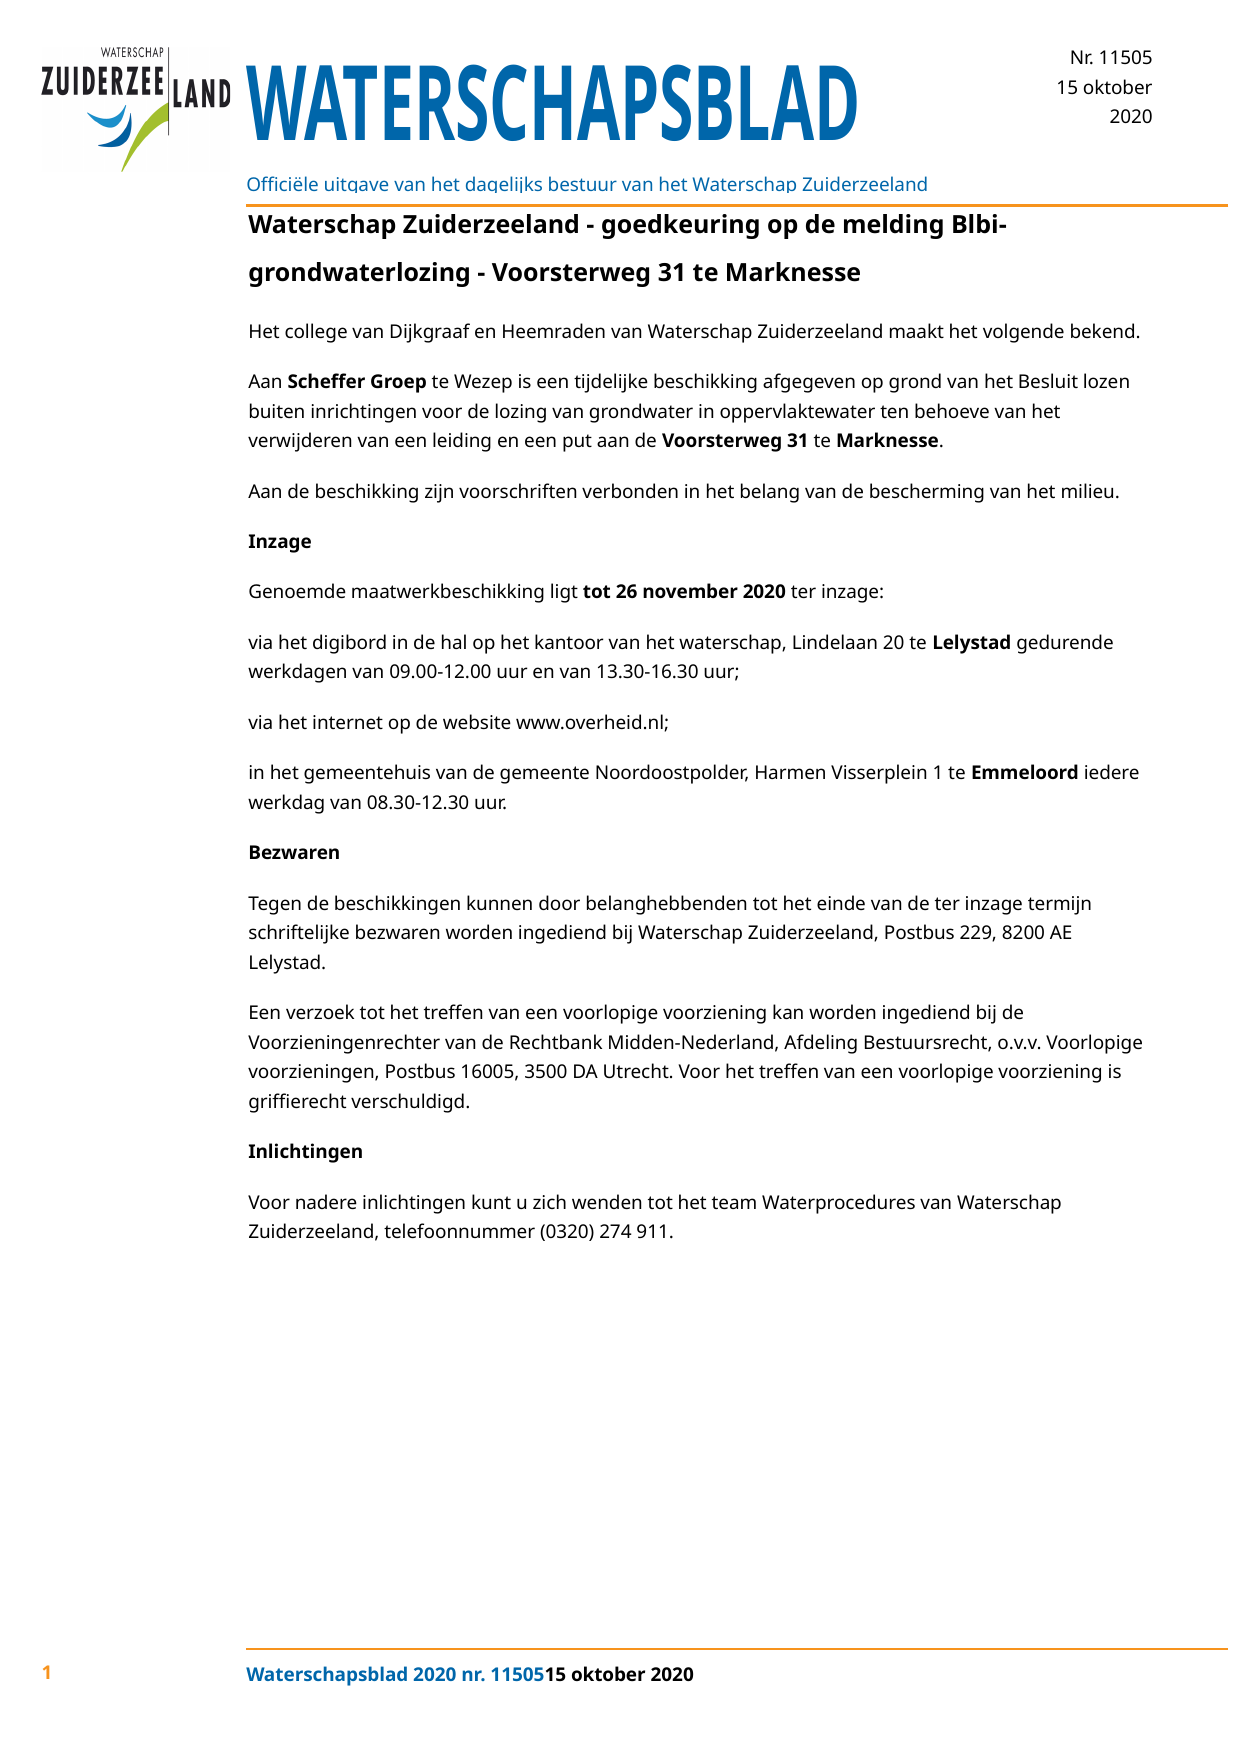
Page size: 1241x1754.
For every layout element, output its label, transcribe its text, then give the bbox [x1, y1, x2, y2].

text Inzage [248, 528, 1152, 554]
text Bezwaren [248, 839, 1152, 865]
text in het gemeentehuis van de gemeente Noordoostpolder, Harmen Visserplein 1 te Emmeloord iedere werkdag van 08.30-12.30 uur. [248, 759, 1152, 815]
text Aan de beschikking zijn voorschriften verbonden in het belang van de bescherming van het milieu. [248, 478, 1152, 504]
picture [41, 47, 231, 172]
text Genoemde maatwerkbeschikking ligt tot 26 november 2020 ter inzage: [248, 579, 1152, 604]
text Voor nadere inlichtingen kunt u zich wenden tot het team Waterprocedures van Waterschap Zuiderzeeland, telefoonnummer (0320) 274 911. [248, 1189, 1152, 1244]
text via het digibord in de hal op het kantoor van het waterschap, Lindelaan 20 te Lelystad gedurende werkdagen van 09.00-12.00 uur en van 13.30-16.30 uur; [248, 629, 1152, 684]
text Tegen de beschikkingen kunnen door belanghebbenden tot het einde van de ter inzage termijn schriftelijke bezwaren worden ingediend bij Waterschap Zuiderzeeland, Postbus 229, 8200 AE Lelystad. [248, 890, 1152, 975]
text Het college van Dijkgraaf en Heemraden van Waterschap Zuiderzeeland maakt het volgende bekend. [248, 318, 1152, 344]
text Aan Scheffer Groep te Wezep is een tijdelijke beschikking afgegeven op grond van het Besluit lozen buiten inrichtingen voor de lozing van grondwater in oppervlaktewater ten behoeve van het verwijderen van een leiding en een put aan de Voorsterweg 31 te Marknesse. [248, 368, 1152, 453]
text Inlichtingen [248, 1139, 1152, 1164]
text Een verzoek tot het treffen van een voorlopige voorziening kan worden ingediend bij de Voorzieningenrechter van de Rechtbank Midden-Nederland, Afdeling Bestuursrecht, o.v.v. Voorlopige voorzieningen, Postbus 16005, 3500 DA Utrecht. Voor het treffen van een voorlopige voorziening is griffierecht verschuldigd. [248, 999, 1152, 1114]
text via het internet op de website www.overheid.nl; [248, 709, 1152, 735]
text Waterschap Zuiderzeeland - goedkeuring op de melding Blbi- grondwaterlozing - Voorsterweg 31 te Marknesse [248, 207, 1152, 288]
